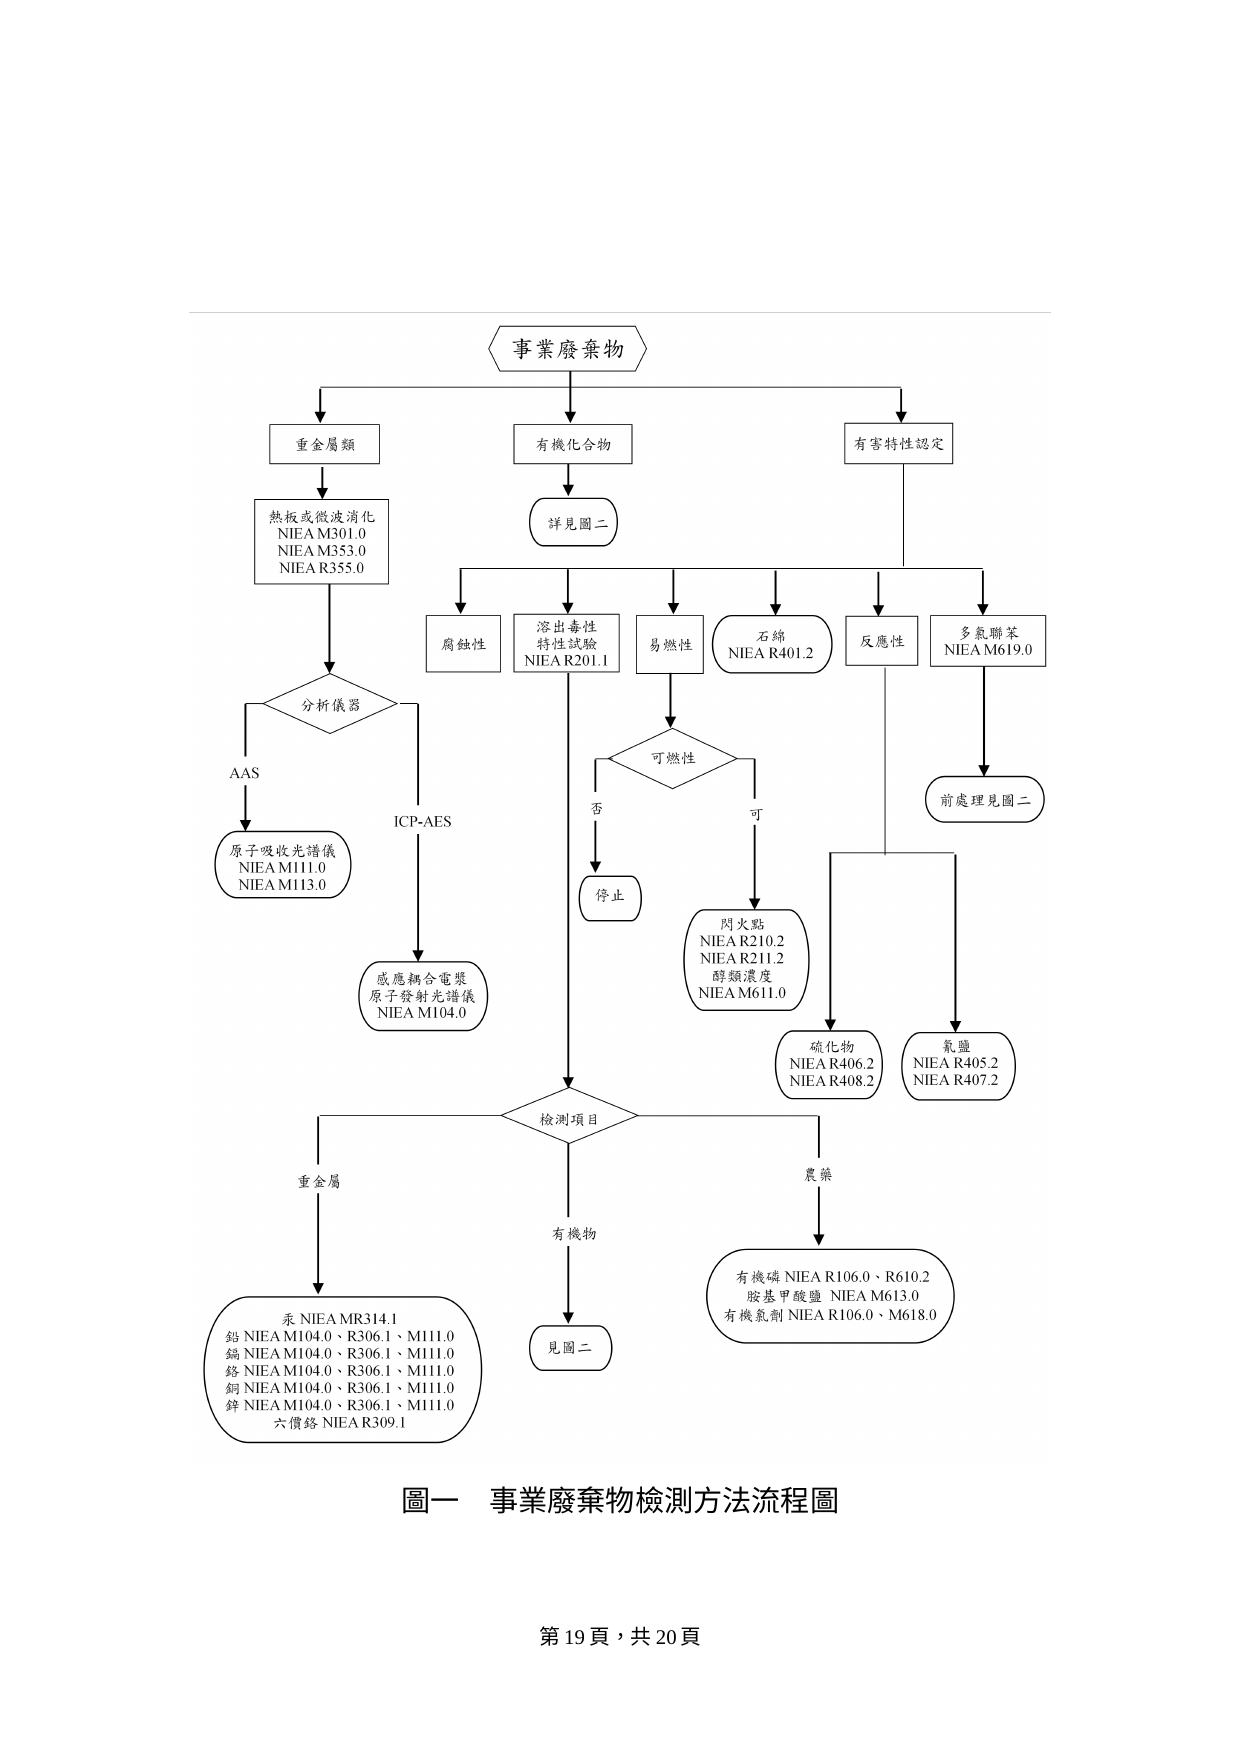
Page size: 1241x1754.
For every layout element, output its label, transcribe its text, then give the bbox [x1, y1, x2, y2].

picture [189, 309, 1052, 1469]
text 圖一 事業廢棄物檢測方法流程圖 [148, 1477, 1092, 1519]
